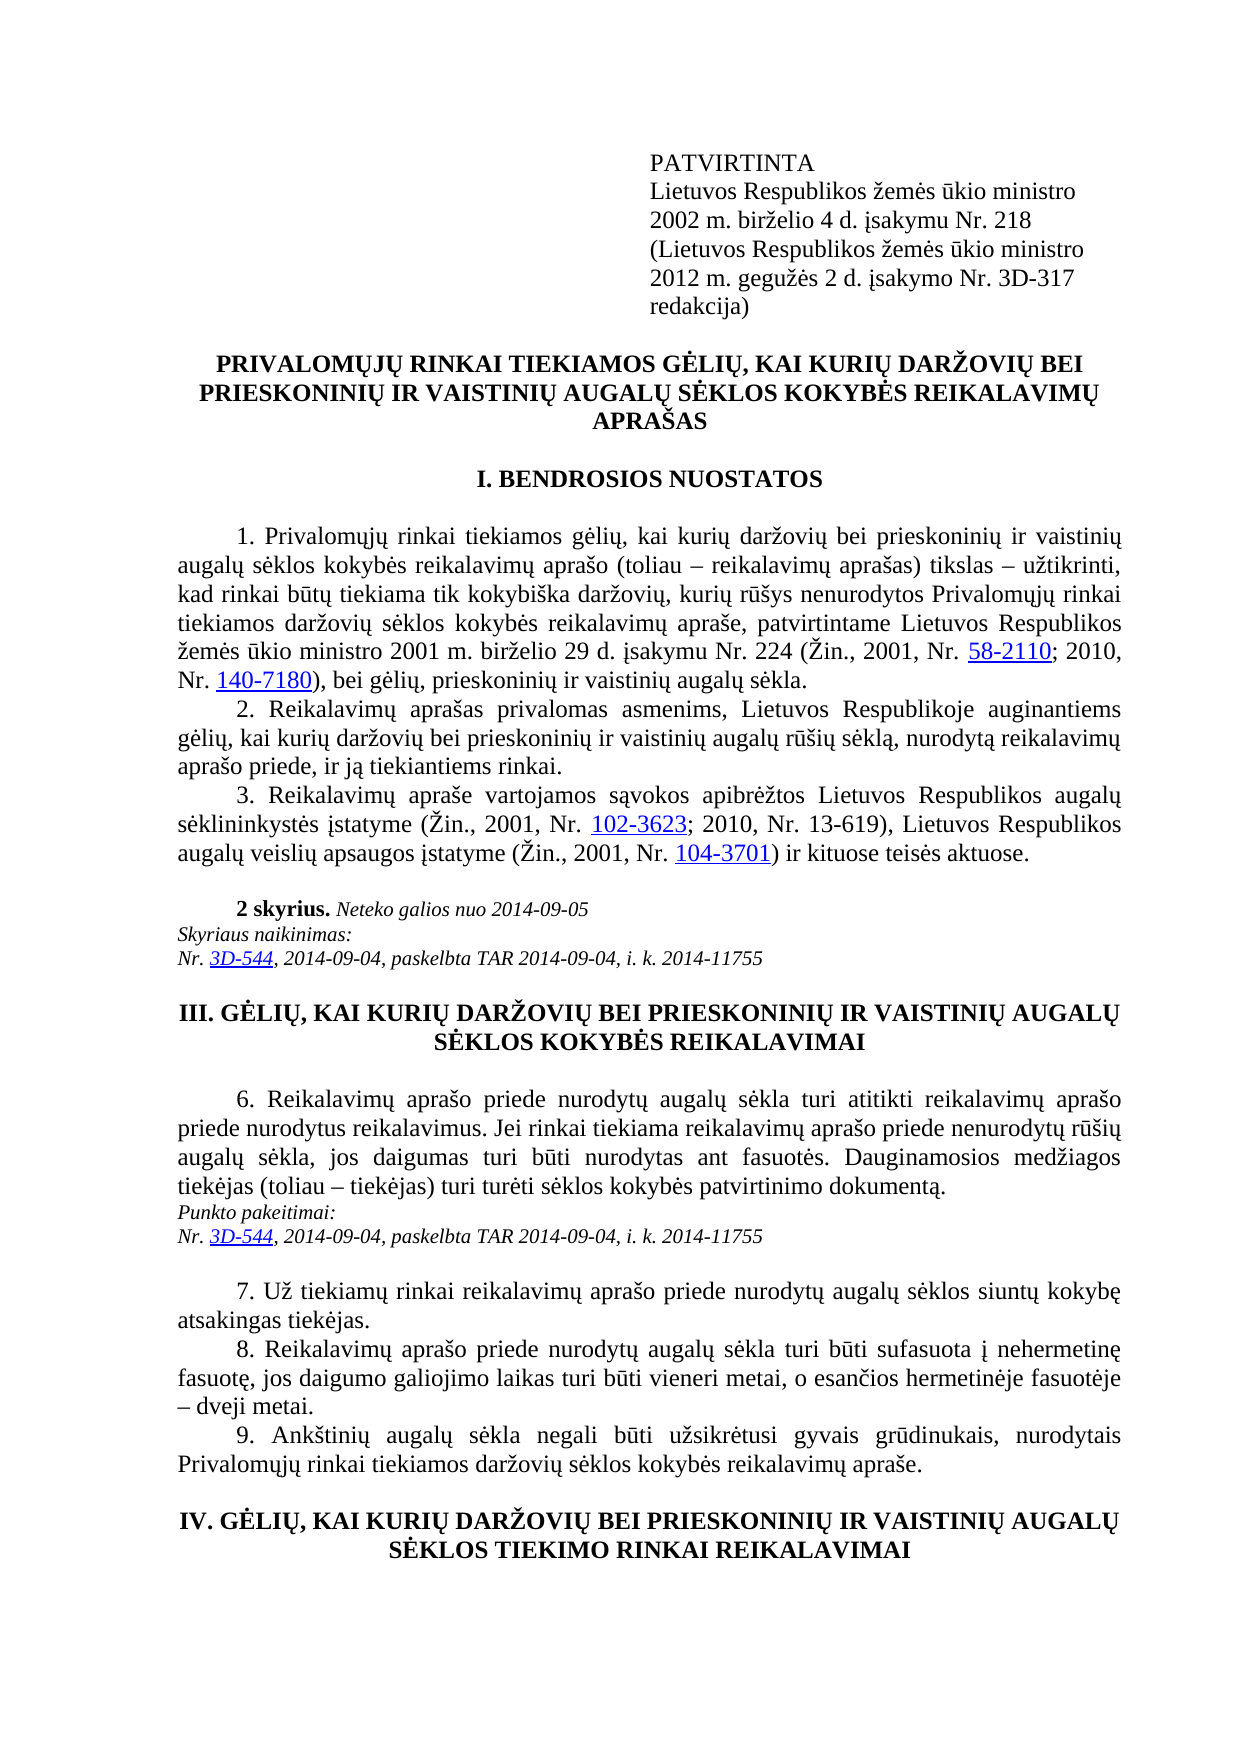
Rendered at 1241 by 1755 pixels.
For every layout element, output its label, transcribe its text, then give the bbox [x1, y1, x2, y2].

text 6. Reikalavimų aprašo priede nurodytų augalų sėkla turi atitikti reikalavimų aprašo priede nurodytus reikalavimus. Jei rinkai tiekiama reikalavimų aprašo priede nenurodytų rūšių augalų sėkla, jos daigumas turi būti nurodytas ant fasuotės. Dauginamosios medžiagos tiekėjas (toliau – tiekėjas) turi turėti sėklos kokybės patvirtinimo dokumentą. [177, 1084, 1122, 1199]
text 2 skyrius. Neteko galios nuo 2014-09-05 [177, 895, 1122, 921]
text 2002 m. birželio 4 d. įsakymu Nr. 218 [649, 205, 1122, 234]
text redakcija) [649, 291, 1122, 320]
text III. GĖLIŲ, kai kurių daržovių bei prieskoninių ir vaistinių augalų SĖKLOS KOKYBĖS REIKALAVIMAI [177, 998, 1122, 1056]
text Nr. 3D-544, 2014-09-04, paskelbta TAR 2014-09-04, i. k. 2014-11755 [177, 946, 1122, 969]
text 7. Už tiekiamų rinkai reikalavimų aprašo priede nurodytų augalų sėklos siuntų kokybę atsakingas tiekėjas. [177, 1276, 1122, 1334]
text PATVIRTINTA [649, 148, 1122, 176]
text I. BENDROSIOS NUOSTATOS [177, 464, 1122, 493]
text IV. GĖLIŲ, kai kurių daržovių bei prieskoninių ir vaistinių augalų SĖKLOS tiekimo rinkai REIKALAVIMAI [177, 1506, 1122, 1564]
text Nr. 3D-544, 2014-09-04, paskelbta TAR 2014-09-04, i. k. 2014-11755 [177, 1224, 1122, 1248]
text 2. Reikalavimų aprašas privalomas asmenims, Lietuvos Respublikoje auginantiems gėlių, kai kurių daržovių bei prieskoninių ir vaistinių augalų rūšių sėklą, nurodytą reikalavimų aprašo priede, ir ją tiekiantiems rinkai. [177, 694, 1122, 780]
text 9. Ankštinių augalų sėkla negali būti užsikrėtusi gyvais grūdinukais, nurodytais Privalomųjų rinkai tiekiamos daržovių sėklos kokybės reikalavimų apraše. [177, 1420, 1122, 1478]
text 3. Reikalavimų apraše vartojamos sąvokos apibrėžtos Lietuvos Respublikos augalų sėklininkystės įstatyme (Žin., 2001, Nr. 102-3623; 2010, Nr. 13-619), Lietuvos Respublikos augalų veislių apsaugos įstatyme (Žin., 2001, Nr. 104-3701) ir kituose teisės aktuose. [177, 780, 1122, 866]
text Skyriaus naikinimas: [177, 921, 1122, 946]
text PRIVALOMŲJŲ RINKAI TIEKIAMOS GĖLIŲ, KAI KURIŲ DARŽOVIŲ BEI PRIESKONINIŲ IR VAISTINIŲ AUGALŲ SĖKLOS KOKYBĖS REIKALAVIMŲ APRAŠAS [177, 349, 1122, 435]
text (Lietuvos Respublikos žemės ūkio ministro [649, 234, 1122, 263]
text 1. Privalomųjų rinkai tiekiamos gėlių, kai kurių daržovių bei prieskoninių ir vaistinių augalų sėklos kokybės reikalavimų aprašo (toliau – reikalavimų aprašas) tikslas – užtikrinti, kad rinkai būtų tiekiama tik kokybiška daržovių, kurių rūšys nenurodytos Privalomųjų rinkai tiekiamos daržovių sėklos kokybės reikalavimų apraše, patvirtintame Lietuvos Respublikos žemės ūkio ministro 2001 m. birželio 29 d. įsakymu Nr. 224 (Žin., 2001, Nr. 58-2110; 2010, Nr. 140-7180), bei gėlių, prieskoninių ir vaistinių augalų sėkla. [177, 521, 1122, 694]
text Punkto pakeitimai: [177, 1199, 1122, 1224]
text Lietuvos Respublikos žemės ūkio ministro [649, 176, 1122, 205]
text 2012 m. gegužės 2 d. įsakymo Nr. 3D-317 [649, 263, 1122, 291]
text 8. Reikalavimų aprašo priede nurodytų augalų sėkla turi būti sufasuota į nehermetinę fasuotę, jos daigumo galiojimo laikas turi būti vieneri metai, o esančios hermetinėje fasuotėje – dveji metai. [177, 1334, 1122, 1420]
